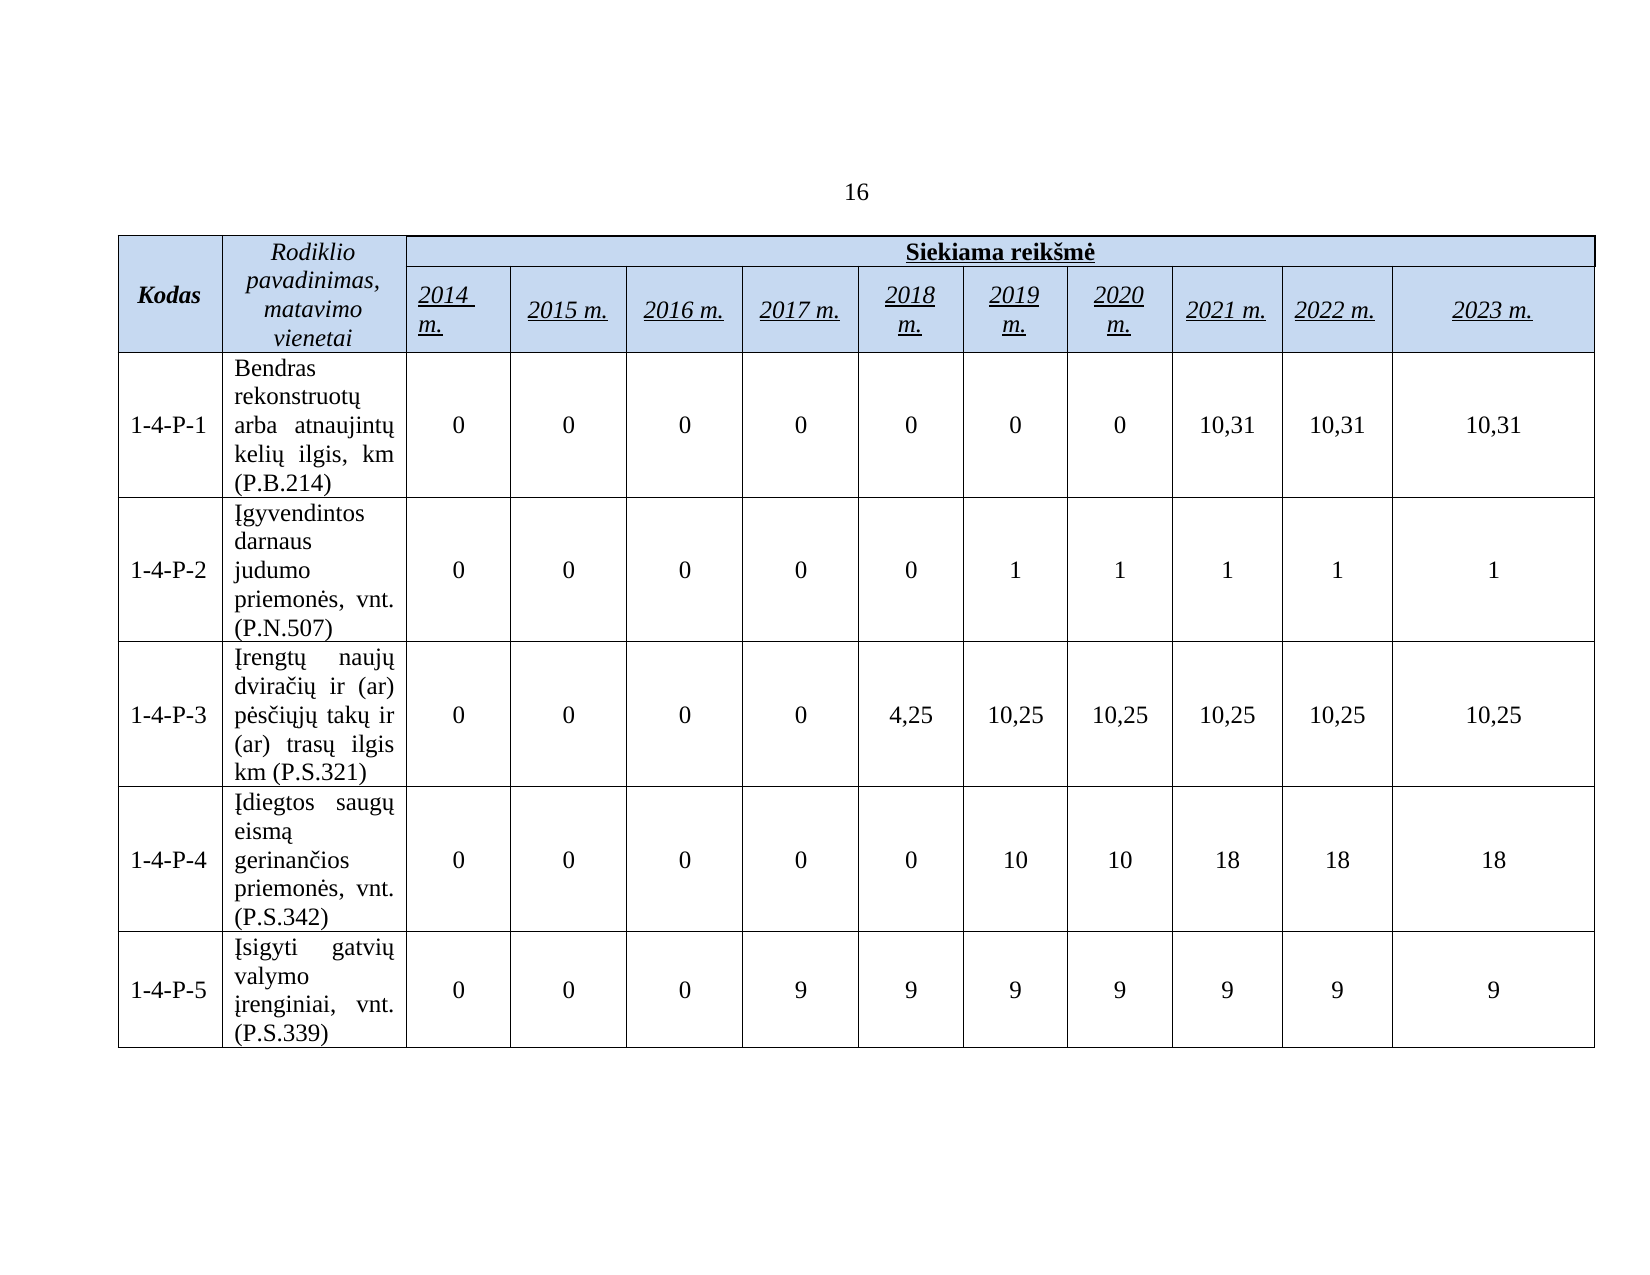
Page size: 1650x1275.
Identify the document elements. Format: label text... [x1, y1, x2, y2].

table_cell 0 [1068, 353, 1172, 497]
table_cell 18 [1283, 787, 1392, 931]
table_cell 10,31 [1173, 353, 1282, 497]
table_cell 10,25 [1068, 642, 1172, 786]
table_cell 0 [627, 787, 742, 931]
table_cell 1-4-P-1 [119, 353, 222, 497]
table_cell 9 [1173, 932, 1282, 1047]
table_cell Bendras rekonstruotų arba atnaujintų kelių ilgis, km (P.B.214) [223, 353, 406, 497]
table_cell 2023 m. [1393, 267, 1594, 352]
table_cell 9 [1068, 932, 1172, 1047]
table_cell 2014 m. [407, 267, 510, 352]
table_cell 1-4-P-3 [119, 642, 222, 786]
table_cell 1-4-P-5 [119, 932, 222, 1047]
table_cell 0 [627, 642, 742, 786]
table_cell 1 [1283, 498, 1392, 641]
table_cell 0 [743, 498, 858, 641]
table_cell Įgyvendintos darnaus judumo priemonės, vnt. (P.N.507) [223, 498, 406, 641]
table_cell Siekiama reikšmė [407, 237, 1594, 266]
table_cell 1 [964, 498, 1067, 641]
table_cell 0 [627, 932, 742, 1047]
table_cell 18 [1173, 787, 1282, 931]
table_cell 1 [1393, 498, 1594, 641]
table_cell Įsigyti gatvių valymo įrenginiai, vnt. (P.S.339) [223, 932, 406, 1047]
table_cell 0 [407, 498, 510, 641]
table_cell 9 [1393, 932, 1594, 1047]
table_cell 10 [1068, 787, 1172, 931]
table_cell 2022 m. [1283, 267, 1392, 352]
table_cell 0 [511, 787, 626, 931]
table_cell 0 [407, 642, 510, 786]
table_cell 0 [511, 498, 626, 641]
table_cell 0 [627, 498, 742, 641]
table_cell 2015 m. [511, 267, 626, 352]
table_cell 0 [511, 353, 626, 497]
table_cell 0 [859, 353, 963, 497]
table_cell 0 [964, 353, 1067, 497]
table_cell 0 [859, 787, 963, 931]
table_cell 10,25 [1283, 642, 1392, 786]
table_cell 10,25 [964, 642, 1067, 786]
table_cell 18 [1393, 787, 1594, 931]
table_cell 10,25 [1393, 642, 1594, 786]
table_cell 1-4-P-4 [119, 787, 222, 931]
table_cell 0 [511, 642, 626, 786]
table_cell 2017 m. [743, 267, 858, 352]
table_cell 0 [511, 932, 626, 1047]
table_cell Įdiegtos saugų eismą gerinančios priemonės, vnt. (P.S.342) [223, 787, 406, 931]
table_cell 2020 m. [1068, 267, 1172, 352]
table_cell 0 [743, 642, 858, 786]
table_cell Įrengtų naujų dviračių ir (ar) pėsčiųjų takų ir (ar) trasų ilgis km (P.S.321) [223, 642, 406, 786]
table_cell 1 [1068, 498, 1172, 641]
table_cell 2019 m. [964, 267, 1067, 352]
table_cell 0 [407, 932, 510, 1047]
table_cell 2016 m. [627, 267, 742, 352]
table_cell 2021 m. [1173, 267, 1282, 352]
table_cell Kodas [119, 236, 222, 352]
table_cell 4,25 [859, 642, 963, 786]
table_cell 10,25 [1173, 642, 1282, 786]
table_cell 0 [407, 353, 510, 497]
table_cell 10,31 [1283, 353, 1392, 497]
table_cell 9 [859, 932, 963, 1047]
table_cell 9 [743, 932, 858, 1047]
table_cell 0 [859, 498, 963, 641]
table_cell 9 [964, 932, 1067, 1047]
table_cell 2018 m. [859, 267, 963, 352]
table_cell 0 [407, 787, 510, 931]
table_cell 9 [1283, 932, 1392, 1047]
table_cell 10 [964, 787, 1067, 931]
table_cell 1-4-P-2 [119, 498, 222, 641]
table_cell 1 [1173, 498, 1282, 641]
table_cell 10,31 [1393, 353, 1594, 497]
table_cell 0 [743, 353, 858, 497]
table_cell Rodiklio pavadinimas, matavimo vienetai [223, 236, 406, 352]
table_cell 0 [743, 787, 858, 931]
table_cell 0 [627, 353, 742, 497]
